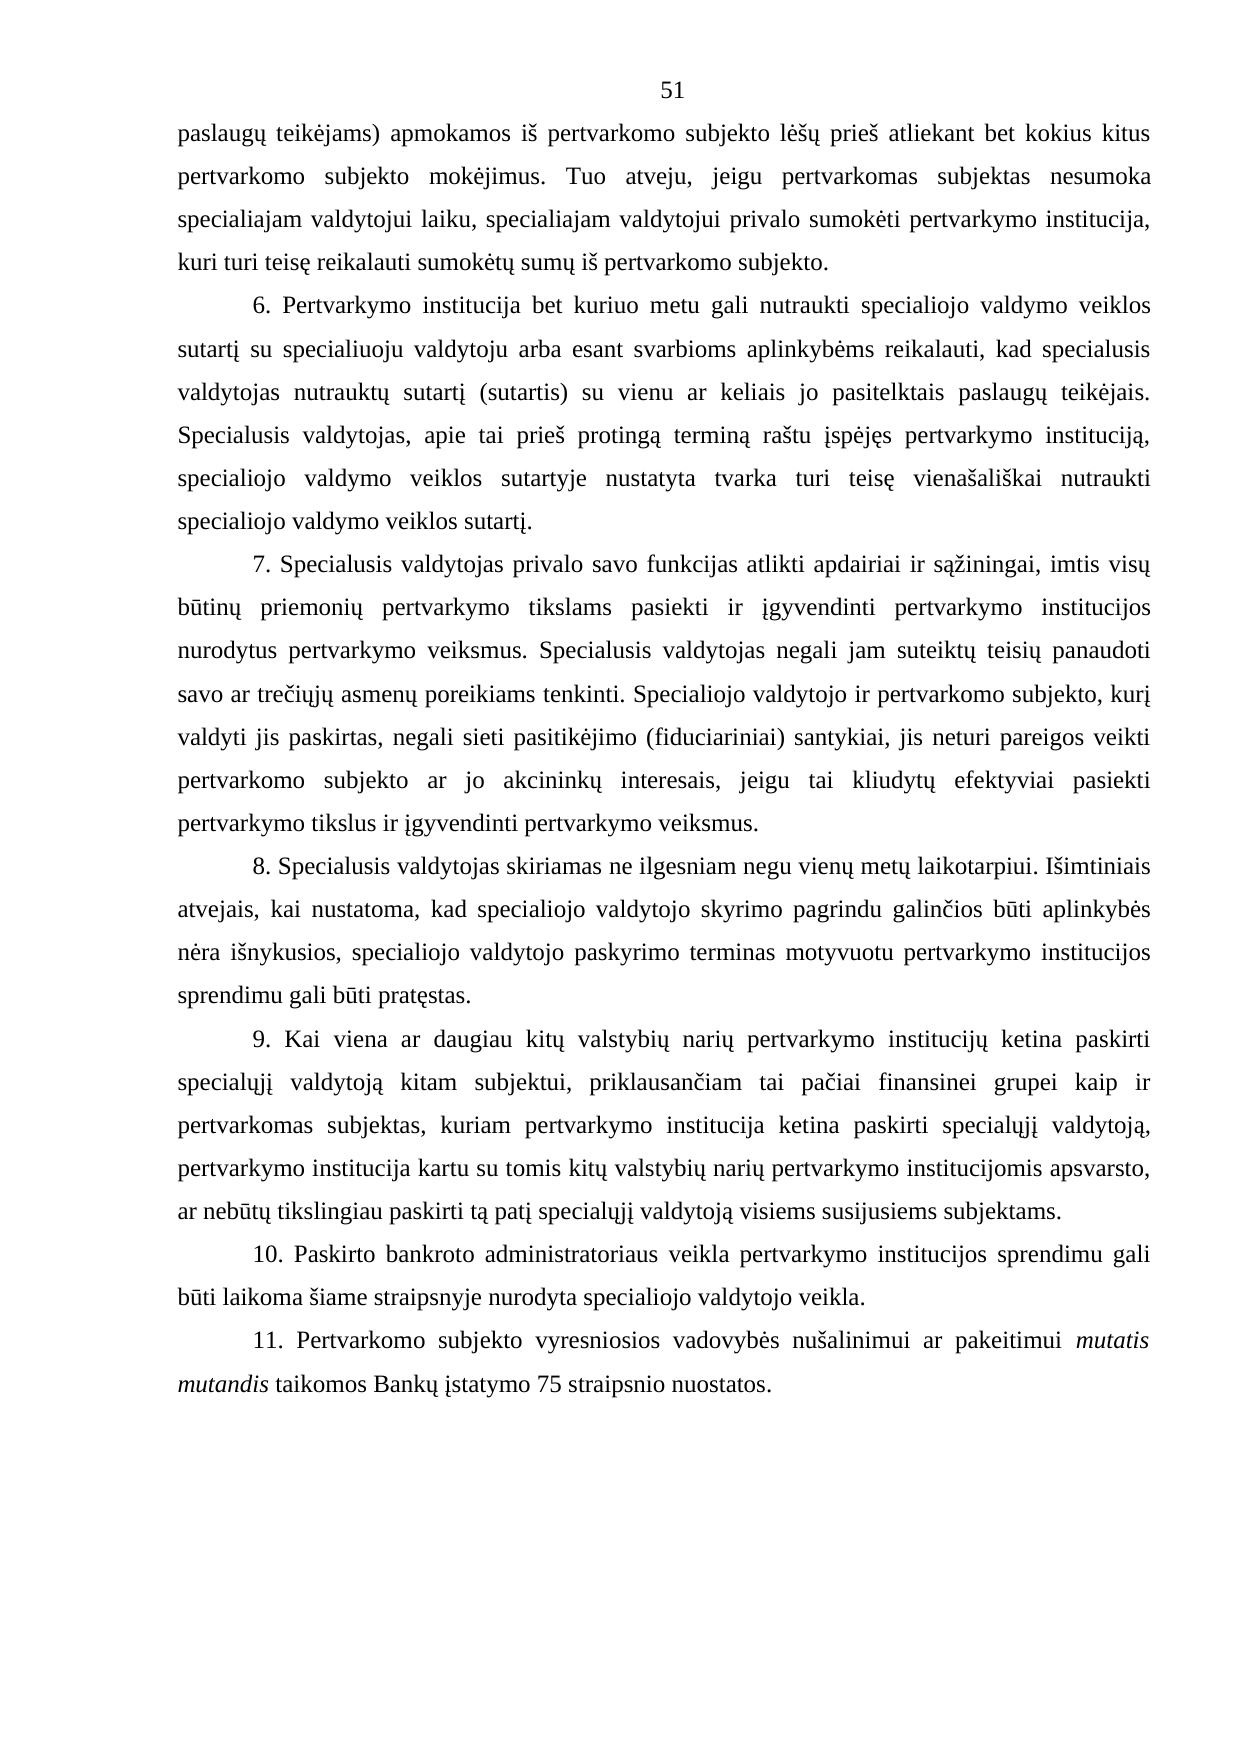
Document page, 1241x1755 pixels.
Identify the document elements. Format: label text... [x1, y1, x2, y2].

text 9. Kai viena ar daugiau kitų valstybių narių pertvarkymo institucijų ketina paskirti specialųjį valdytoją kitam subjektui, priklausančiam tai pačiai finansinei grupei kaip ir pertvarkomas subjektas, kuriam pertvarkymo institucija ketina paskirti specialųjį valdytoją, pertvarkymo institucija kartu su tomis kitų valstybių narių pertvarkymo institucijomis apsvarsto, ar nebūtų tikslingiau paskirti tą patį specialųjį valdytoją visiems susijusiems subjektams. [177, 1024, 1152, 1225]
text 6. Pertvarkymo institucija bet kuriuo metu gali nutraukti specialiojo valdymo veiklos sutartį su specialiuoju valdytoju arba esant svarbioms aplinkybėms reikalauti, kad specialusis valdytojas nutrauktų sutartį (sutartis) su vienu ar keliais jo pasitelktais paslaugų teikėjais. Specialusis valdytojas, apie tai prieš protingą terminą raštu įspėjęs pertvarkymo instituciją, specialiojo valdymo veiklos sutartyje nustatyta tvarka turi teisę vienašališkai nutraukti specialiojo valdymo veiklos sutartį. [177, 291, 1152, 535]
text paslaugų teikėjams) apmokamos iš pertvarkomo subjekto lėšų prieš atliekant bet kokius kitus pertvarkomo subjekto mokėjimus. Tuo atveju, jeigu pertvarkomas subjektas nesumoka specialiajam valdytojui laiku, specialiajam valdytojui privalo sumokėti pertvarkymo institucija, kuri turi teisę reikalauti sumokėtų sumų iš pertvarkomo subjekto. [177, 118, 1152, 276]
text 8. Specialusis valdytojas skiriamas ne ilgesniam negu vienų metų laikotarpiui. Išimtiniais atvejais, kai nustatoma, kad specialiojo valdytojo skyrimo pagrindu galinčios būti aplinkybės nėra išnykusios, specialiojo valdytojo paskyrimo terminas motyvuotu pertvarkymo institucijos sprendimu gali būti pratęstas. [177, 851, 1152, 1009]
text 11. Pertvarkomo subjekto vyresniosios vadovybės nušalinimui ar pakeitimui mutatis mutandis taikomos Bankų įstatymo 75 straipsnio nuostatos. [177, 1326, 1152, 1397]
text 10. Paskirto bankroto administratoriaus veikla pertvarkymo institucijos sprendimu gali būti laikoma šiame straipsnyje nurodyta specialiojo valdytojo veikla. [177, 1239, 1152, 1311]
text 7. Specialusis valdytojas privalo savo funkcijas atlikti apdairiai ir sąžiningai, imtis visų būtinų priemonių pertvarkymo tikslams pasiekti ir įgyvendinti pertvarkymo institucijos nurodytus pertvarkymo veiksmus. Specialusis valdytojas negali jam suteiktų teisių panaudoti savo ar trečiųjų asmenų poreikiams tenkinti. Specialiojo valdytojo ir pertvarkomo subjekto, kurį valdyti jis paskirtas, negali sieti pasitikėjimo (fiduciariniai) santykiai, jis neturi pareigos veikti pertvarkomo subjekto ar jo akcininkų interesais, jeigu tai kliudytų efektyviai pasiekti pertvarkymo tikslus ir įgyvendinti pertvarkymo veiksmus. [177, 549, 1152, 837]
